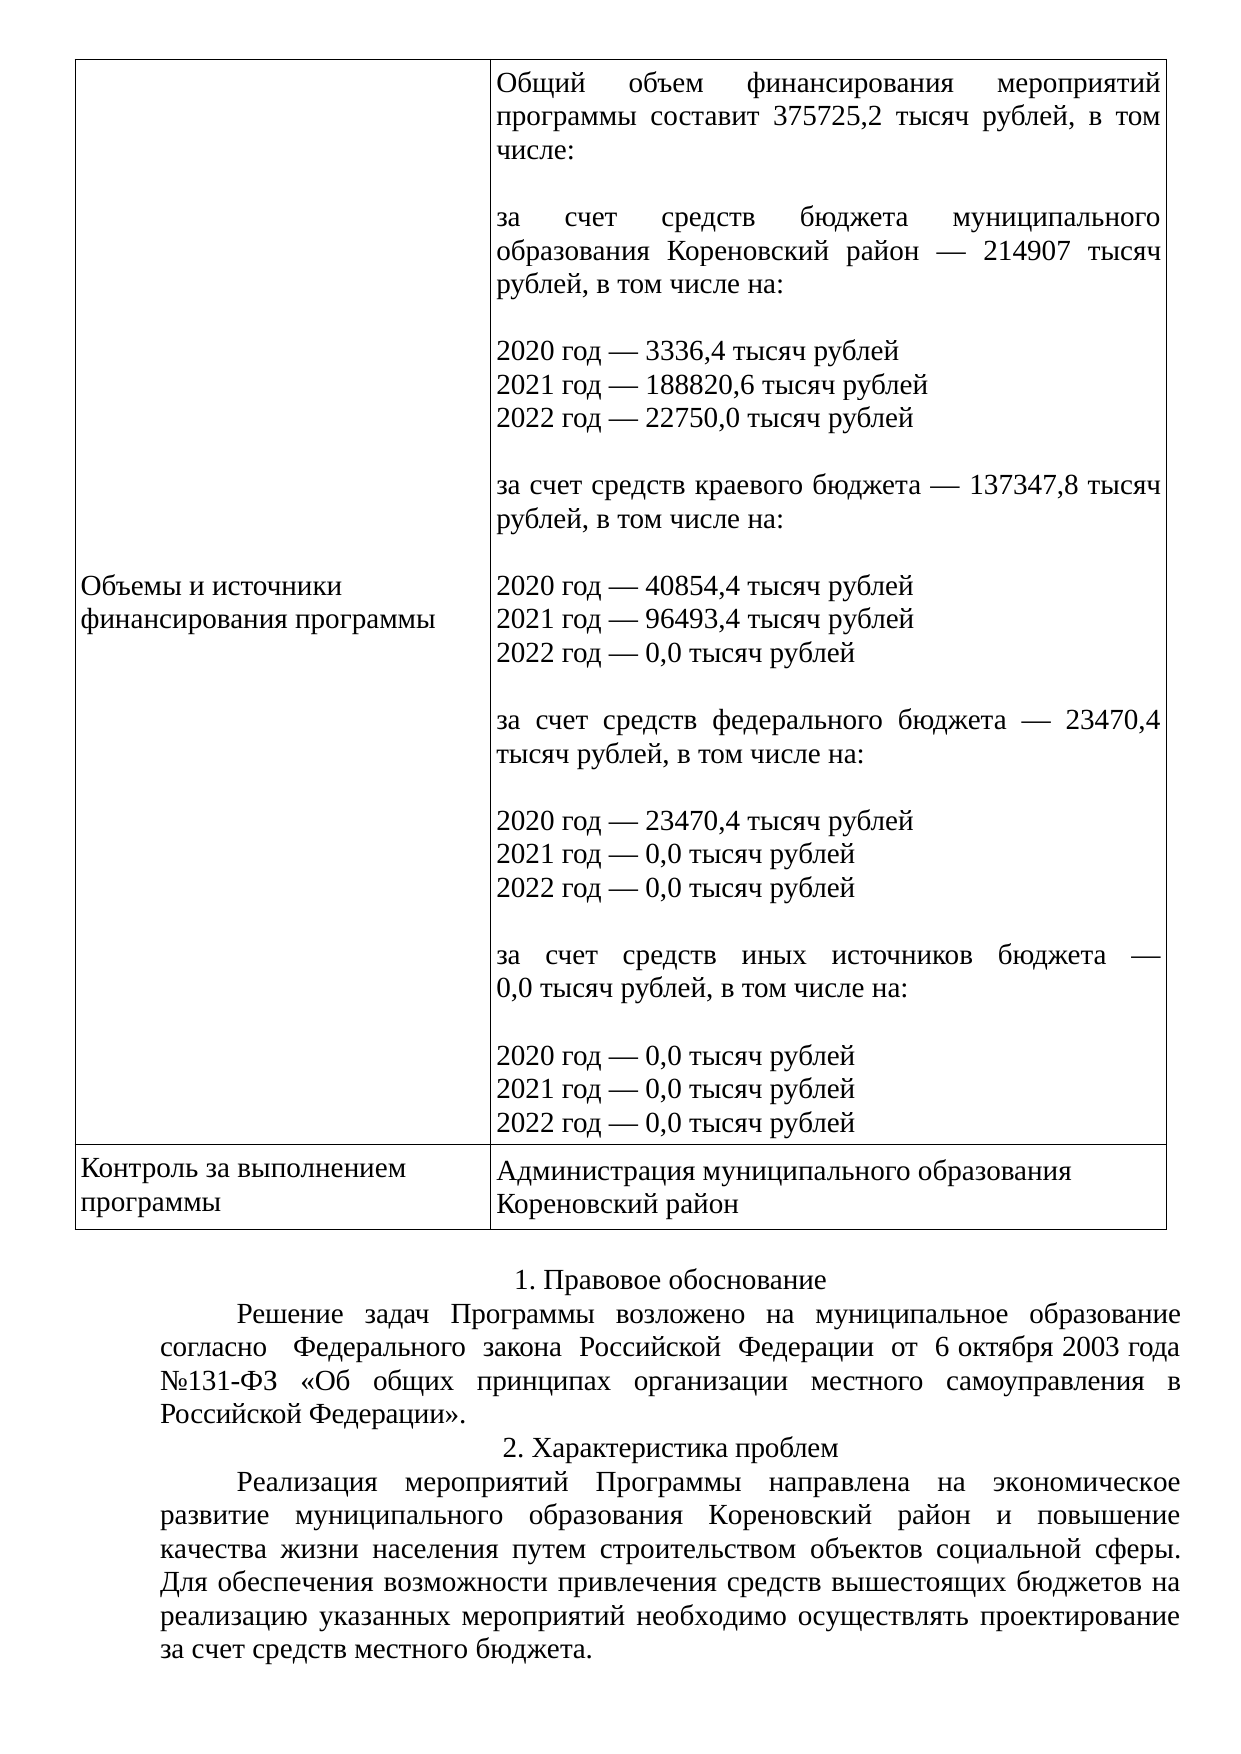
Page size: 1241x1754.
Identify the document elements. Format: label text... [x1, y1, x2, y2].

table_cell Контроль за выполнением программы [76, 1145, 490, 1228]
text 2. Характеристика проблем [160, 1430, 1181, 1464]
table_cell Общий объем финансирования мероприятий программы составит 375725,2 тысяч рублей, в том числе: за счет средств бюджета муниципального образования Кореновский район — 214907 тысяч рублей, в том числе на: 2020 год — 3336,4 тысяч рублей 2021 год — 188820,6 тысяч рублей 2022 год — 22750,0 тысяч рублей за счет средств краевого бюджета — 137347,8 тысяч рублей, в том числе на: 2020 год — 40854,4 тысяч рублей 2021 год — 96493,4 тысяч рублей 2022 год — 0,0 тысяч рублей за счет средств федерального бюджета — 23470,4 тысяч рублей, в том числе на: 2020 год — 23470,4 тысяч рублей 2021 год — 0,0 тысяч рублей 2022 год — 0,0 тысяч рублей за счет средств иных источников бюджета — 0,0 тысяч рублей, в том числе на: 2020 год — 0,0 тысяч рублей 2021 год — 0,0 тысяч рублей 2022 год — 0,0 тысяч рублей [491, 60, 1166, 1144]
table_cell Объемы и источники финансирования программы [76, 60, 490, 1144]
text 1. Правовое обоснование [160, 1262, 1181, 1296]
text Решение задач Программы возложено на муниципальное образование согласно Федерального закона Российской Федерации от 6 октября 2003 года №131-ФЗ «Об общих принципах организации местного самоуправления в Российской Федерации». [160, 1296, 1181, 1430]
table_cell Администрация муниципального образования Кореновский район [491, 1145, 1166, 1228]
text Реализация мероприятий Программы направлена на экономическое развитие муниципального образования Кореновский район и повышение качества жизни населения путем строительством объектов социальной сферы. Для обеспечения возможности привлечения средств вышестоящих бюджетов на реализацию указанных мероприятий необходимо осуществлять проектирование за счет средств местного бюджета. [160, 1464, 1181, 1665]
